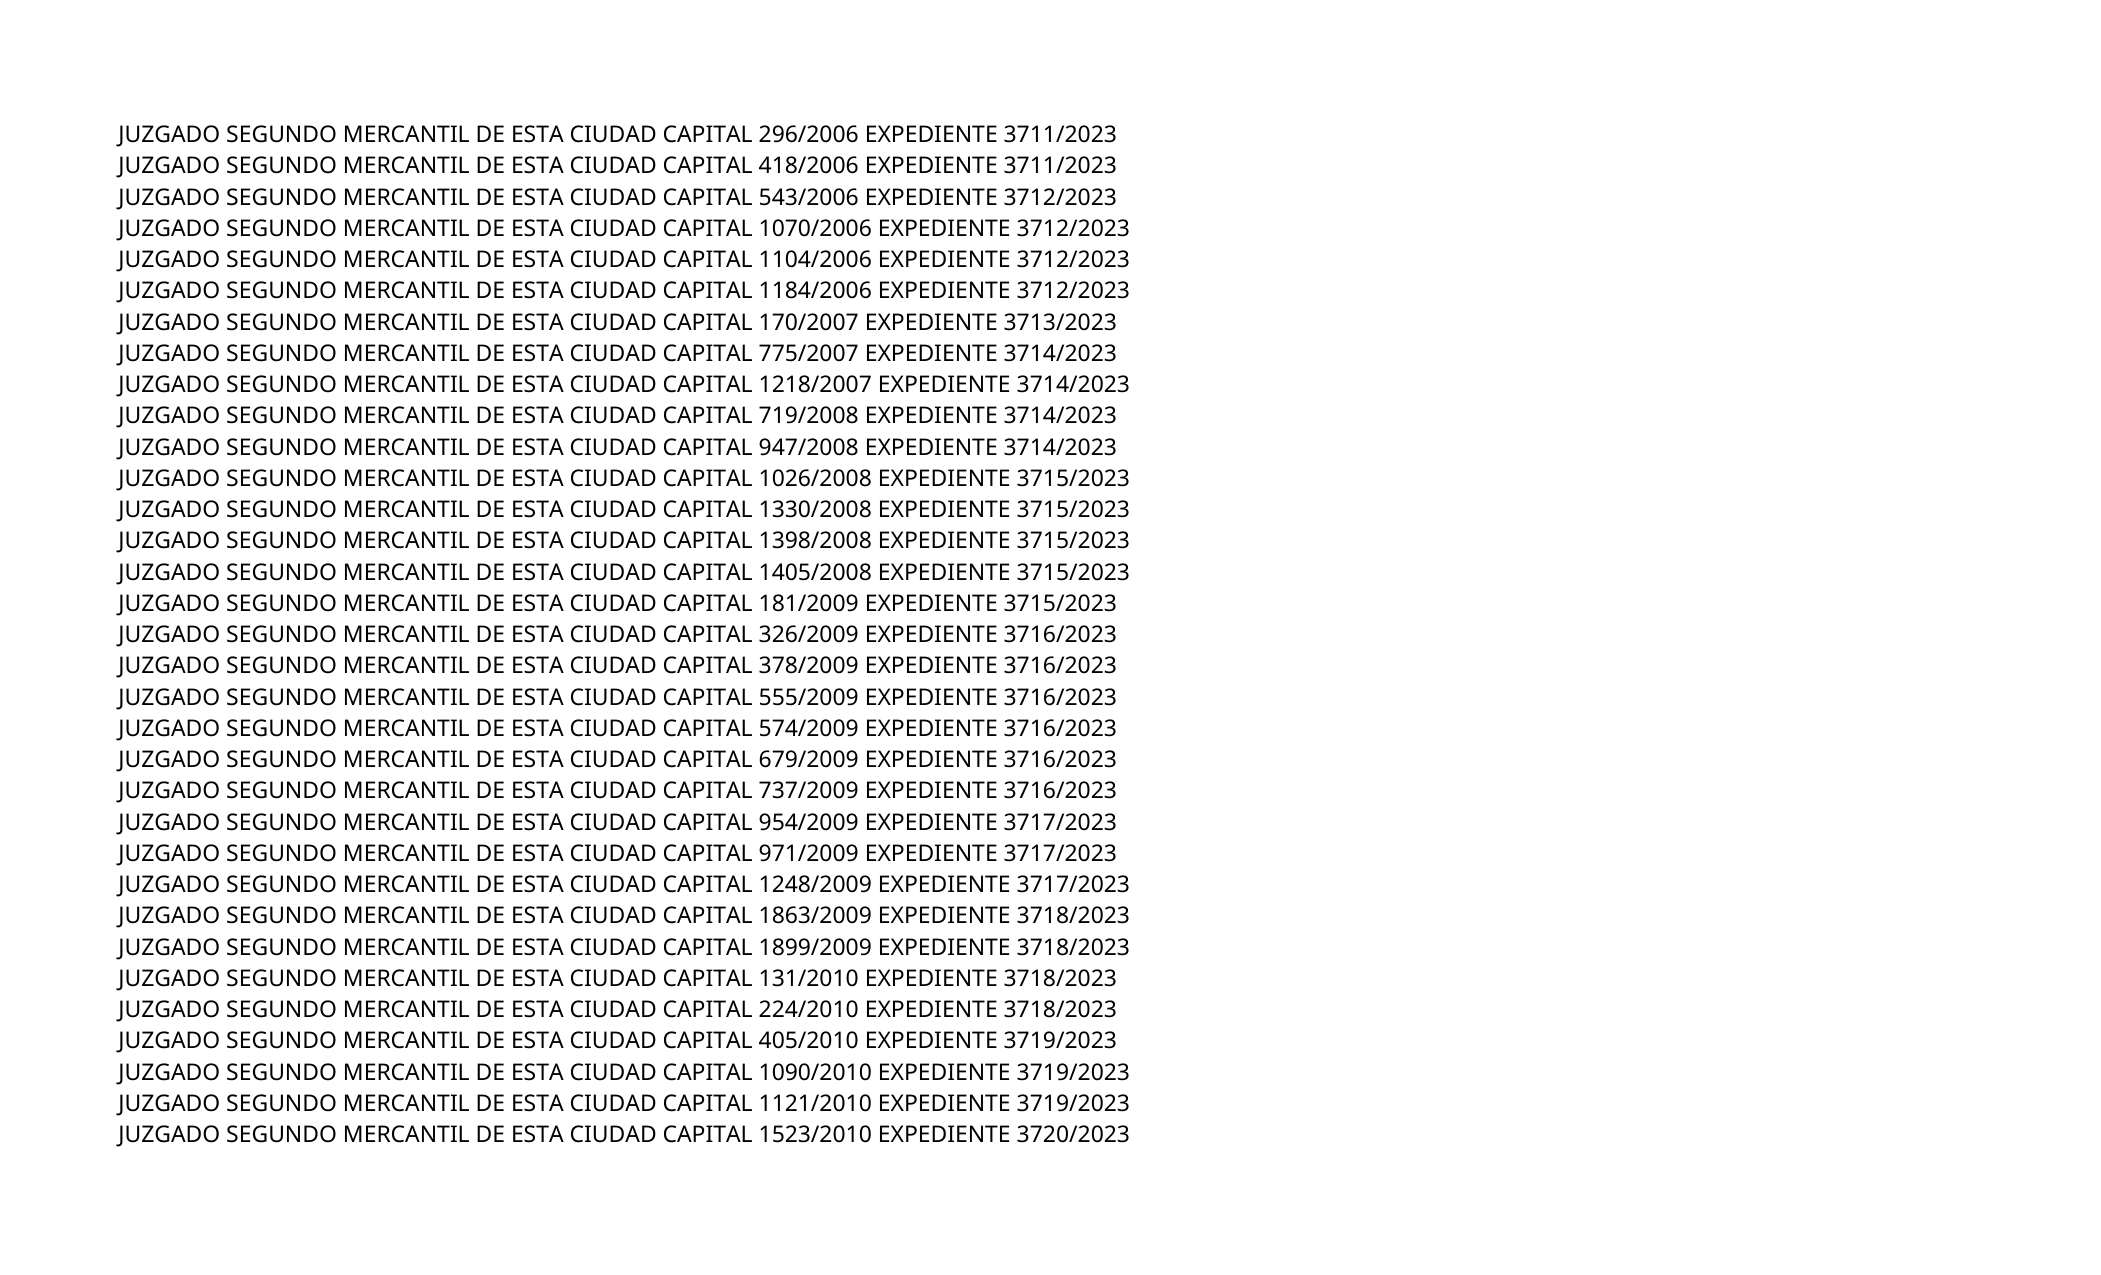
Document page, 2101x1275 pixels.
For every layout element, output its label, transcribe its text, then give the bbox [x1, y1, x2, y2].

text JUZGADO SEGUNDO MERCANTIL DE ESTA CIUDAD CAPITAL 296/2006 EXPEDIENTE 3711/2023 [118, 118, 1982, 149]
text JUZGADO SEGUNDO MERCANTIL DE ESTA CIUDAD CAPITAL 1026/2008 EXPEDIENTE 3715/2023 [118, 462, 1982, 493]
text JUZGADO SEGUNDO MERCANTIL DE ESTA CIUDAD CAPITAL 947/2008 EXPEDIENTE 3714/2023 [118, 431, 1982, 462]
text JUZGADO SEGUNDO MERCANTIL DE ESTA CIUDAD CAPITAL 1899/2009 EXPEDIENTE 3718/2023 [118, 931, 1982, 962]
text JUZGADO SEGUNDO MERCANTIL DE ESTA CIUDAD CAPITAL 326/2009 EXPEDIENTE 3716/2023 [118, 618, 1982, 649]
text JUZGADO SEGUNDO MERCANTIL DE ESTA CIUDAD CAPITAL 1405/2008 EXPEDIENTE 3715/2023 [118, 556, 1982, 587]
text JUZGADO SEGUNDO MERCANTIL DE ESTA CIUDAD CAPITAL 1121/2010 EXPEDIENTE 3719/2023 [118, 1087, 1982, 1118]
text JUZGADO SEGUNDO MERCANTIL DE ESTA CIUDAD CAPITAL 1184/2006 EXPEDIENTE 3712/2023 [118, 274, 1982, 306]
text JUZGADO SEGUNDO MERCANTIL DE ESTA CIUDAD CAPITAL 181/2009 EXPEDIENTE 3715/2023 [118, 587, 1982, 618]
text JUZGADO SEGUNDO MERCANTIL DE ESTA CIUDAD CAPITAL 543/2006 EXPEDIENTE 3712/2023 [118, 181, 1982, 212]
text JUZGADO SEGUNDO MERCANTIL DE ESTA CIUDAD CAPITAL 378/2009 EXPEDIENTE 3716/2023 [118, 649, 1982, 681]
text JUZGADO SEGUNDO MERCANTIL DE ESTA CIUDAD CAPITAL 405/2010 EXPEDIENTE 3719/2023 [118, 1024, 1982, 1056]
text JUZGADO SEGUNDO MERCANTIL DE ESTA CIUDAD CAPITAL 1863/2009 EXPEDIENTE 3718/2023 [118, 899, 1982, 931]
text JUZGADO SEGUNDO MERCANTIL DE ESTA CIUDAD CAPITAL 1248/2009 EXPEDIENTE 3717/2023 [118, 868, 1982, 899]
text JUZGADO SEGUNDO MERCANTIL DE ESTA CIUDAD CAPITAL 971/2009 EXPEDIENTE 3717/2023 [118, 837, 1982, 868]
text JUZGADO SEGUNDO MERCANTIL DE ESTA CIUDAD CAPITAL 170/2007 EXPEDIENTE 3713/2023 [118, 306, 1982, 337]
text JUZGADO SEGUNDO MERCANTIL DE ESTA CIUDAD CAPITAL 775/2007 EXPEDIENTE 3714/2023 [118, 337, 1982, 368]
text JUZGADO SEGUNDO MERCANTIL DE ESTA CIUDAD CAPITAL 555/2009 EXPEDIENTE 3716/2023 [118, 681, 1982, 712]
text JUZGADO SEGUNDO MERCANTIL DE ESTA CIUDAD CAPITAL 574/2009 EXPEDIENTE 3716/2023 [118, 712, 1982, 743]
text JUZGADO SEGUNDO MERCANTIL DE ESTA CIUDAD CAPITAL 1104/2006 EXPEDIENTE 3712/2023 [118, 243, 1982, 274]
text JUZGADO SEGUNDO MERCANTIL DE ESTA CIUDAD CAPITAL 1218/2007 EXPEDIENTE 3714/2023 [118, 368, 1982, 399]
text JUZGADO SEGUNDO MERCANTIL DE ESTA CIUDAD CAPITAL 131/2010 EXPEDIENTE 3718/2023 [118, 962, 1982, 993]
text JUZGADO SEGUNDO MERCANTIL DE ESTA CIUDAD CAPITAL 719/2008 EXPEDIENTE 3714/2023 [118, 399, 1982, 431]
text JUZGADO SEGUNDO MERCANTIL DE ESTA CIUDAD CAPITAL 1090/2010 EXPEDIENTE 3719/2023 [118, 1056, 1982, 1087]
text JUZGADO SEGUNDO MERCANTIL DE ESTA CIUDAD CAPITAL 1523/2010 EXPEDIENTE 3720/2023 [118, 1118, 1982, 1149]
text JUZGADO SEGUNDO MERCANTIL DE ESTA CIUDAD CAPITAL 418/2006 EXPEDIENTE 3711/2023 [118, 149, 1982, 181]
text JUZGADO SEGUNDO MERCANTIL DE ESTA CIUDAD CAPITAL 679/2009 EXPEDIENTE 3716/2023 [118, 743, 1982, 774]
text JUZGADO SEGUNDO MERCANTIL DE ESTA CIUDAD CAPITAL 737/2009 EXPEDIENTE 3716/2023 [118, 774, 1982, 806]
text JUZGADO SEGUNDO MERCANTIL DE ESTA CIUDAD CAPITAL 954/2009 EXPEDIENTE 3717/2023 [118, 806, 1982, 837]
text JUZGADO SEGUNDO MERCANTIL DE ESTA CIUDAD CAPITAL 1070/2006 EXPEDIENTE 3712/2023 [118, 212, 1982, 243]
text JUZGADO SEGUNDO MERCANTIL DE ESTA CIUDAD CAPITAL 224/2010 EXPEDIENTE 3718/2023 [118, 993, 1982, 1024]
text JUZGADO SEGUNDO MERCANTIL DE ESTA CIUDAD CAPITAL 1398/2008 EXPEDIENTE 3715/2023 [118, 524, 1982, 556]
text JUZGADO SEGUNDO MERCANTIL DE ESTA CIUDAD CAPITAL 1330/2008 EXPEDIENTE 3715/2023 [118, 493, 1982, 524]
